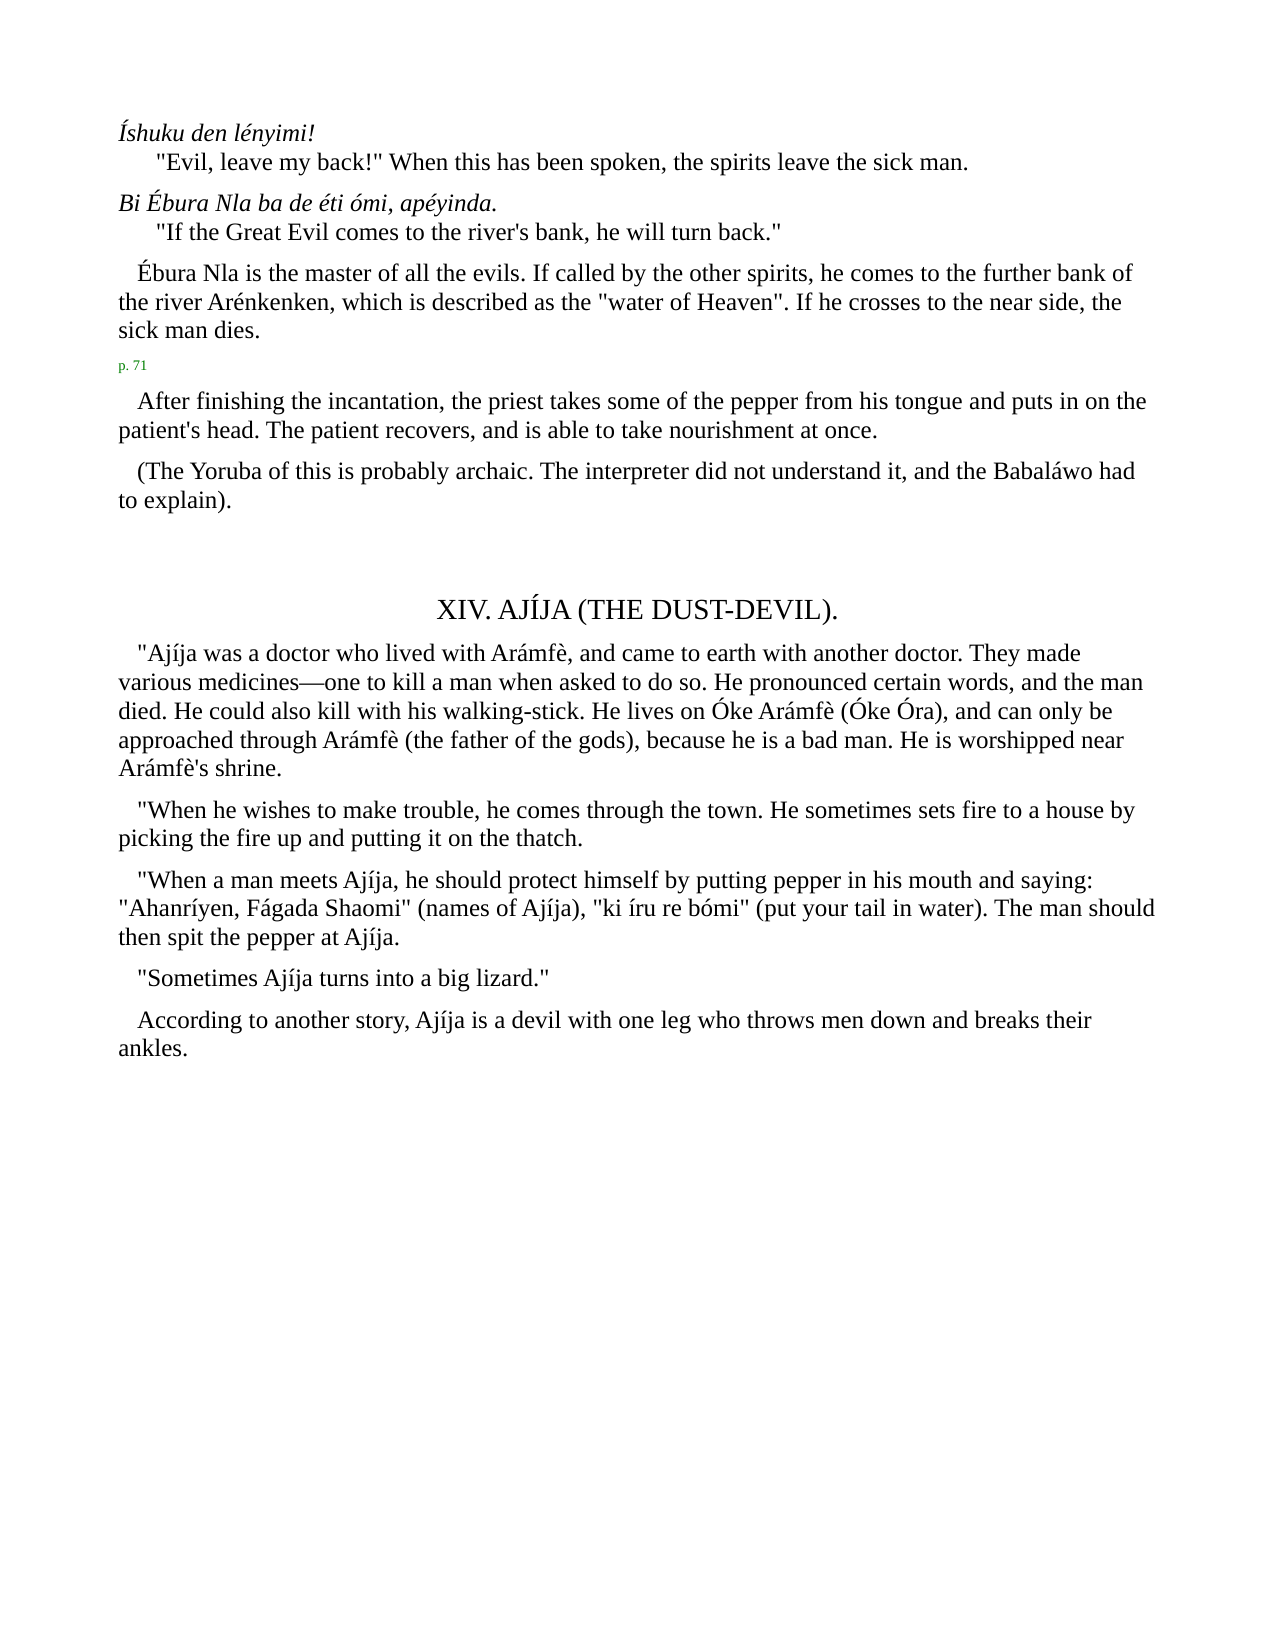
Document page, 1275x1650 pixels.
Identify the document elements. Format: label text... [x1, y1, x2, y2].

text According to another story, Ajíja is a devil with one leg who throws men down and breaks their ankles. [118, 1005, 1157, 1062]
text Íshuku den lényimi! "Evil, leave my back!" When this has been spoken, the spirits leave the sick man. [118, 118, 1157, 176]
subtitle XIV. AJÍJA (THE DUST-DEVIL). [118, 592, 1157, 626]
text After finishing the incantation, the priest takes some of the pepper from his tongue and puts in on the patient's head. The patient recovers, and is able to take nourishment at once. [118, 386, 1157, 444]
text p. 71 [118, 357, 1157, 374]
text "Ajíja was a doctor who lived with Arámfè, and came to earth with another doctor. They made various medicines—one to kill a man when asked to do so. He pronounced certain words, and the man died. He could also kill with his walking-stick. He lives on Óke Arámfè (Óke Óra), and can only be approached through Arámfè (the father of the gods), because he is a bad man. He is worshipped near Arámfè's shrine. [118, 638, 1157, 782]
text Bi Ébura Nla ba de éti ómi, apéyinda. "If the Great Evil comes to the river's bank, he will turn back." [118, 188, 1157, 246]
text "When he wishes to make trouble, he comes through the town. He sometimes sets fire to a house by picking the fire up and putting it on the thatch. [118, 795, 1157, 852]
text "Sometimes Ajíja turns into a big lizard." [118, 963, 1157, 992]
text Ébura Nla is the master of all the evils. If called by the other spirits, he comes to the further bank of the river Arénkenken, which is described as the "water of Heaven". If he crosses to the near side, the sick man dies. [118, 258, 1157, 344]
text "When a man meets Ajíja, he should protect himself by putting pepper in his mouth and saying: "Ahanríyen, Fágada Shaomi" (names of Ajíja), "ki íru re bómi" (put your tail in water). The man should then spit the pepper at Ajíja. [118, 865, 1157, 951]
text (The Yoruba of this is probably archaic. The interpreter did not understand it, and the Babaláwo had to explain). [118, 456, 1157, 514]
